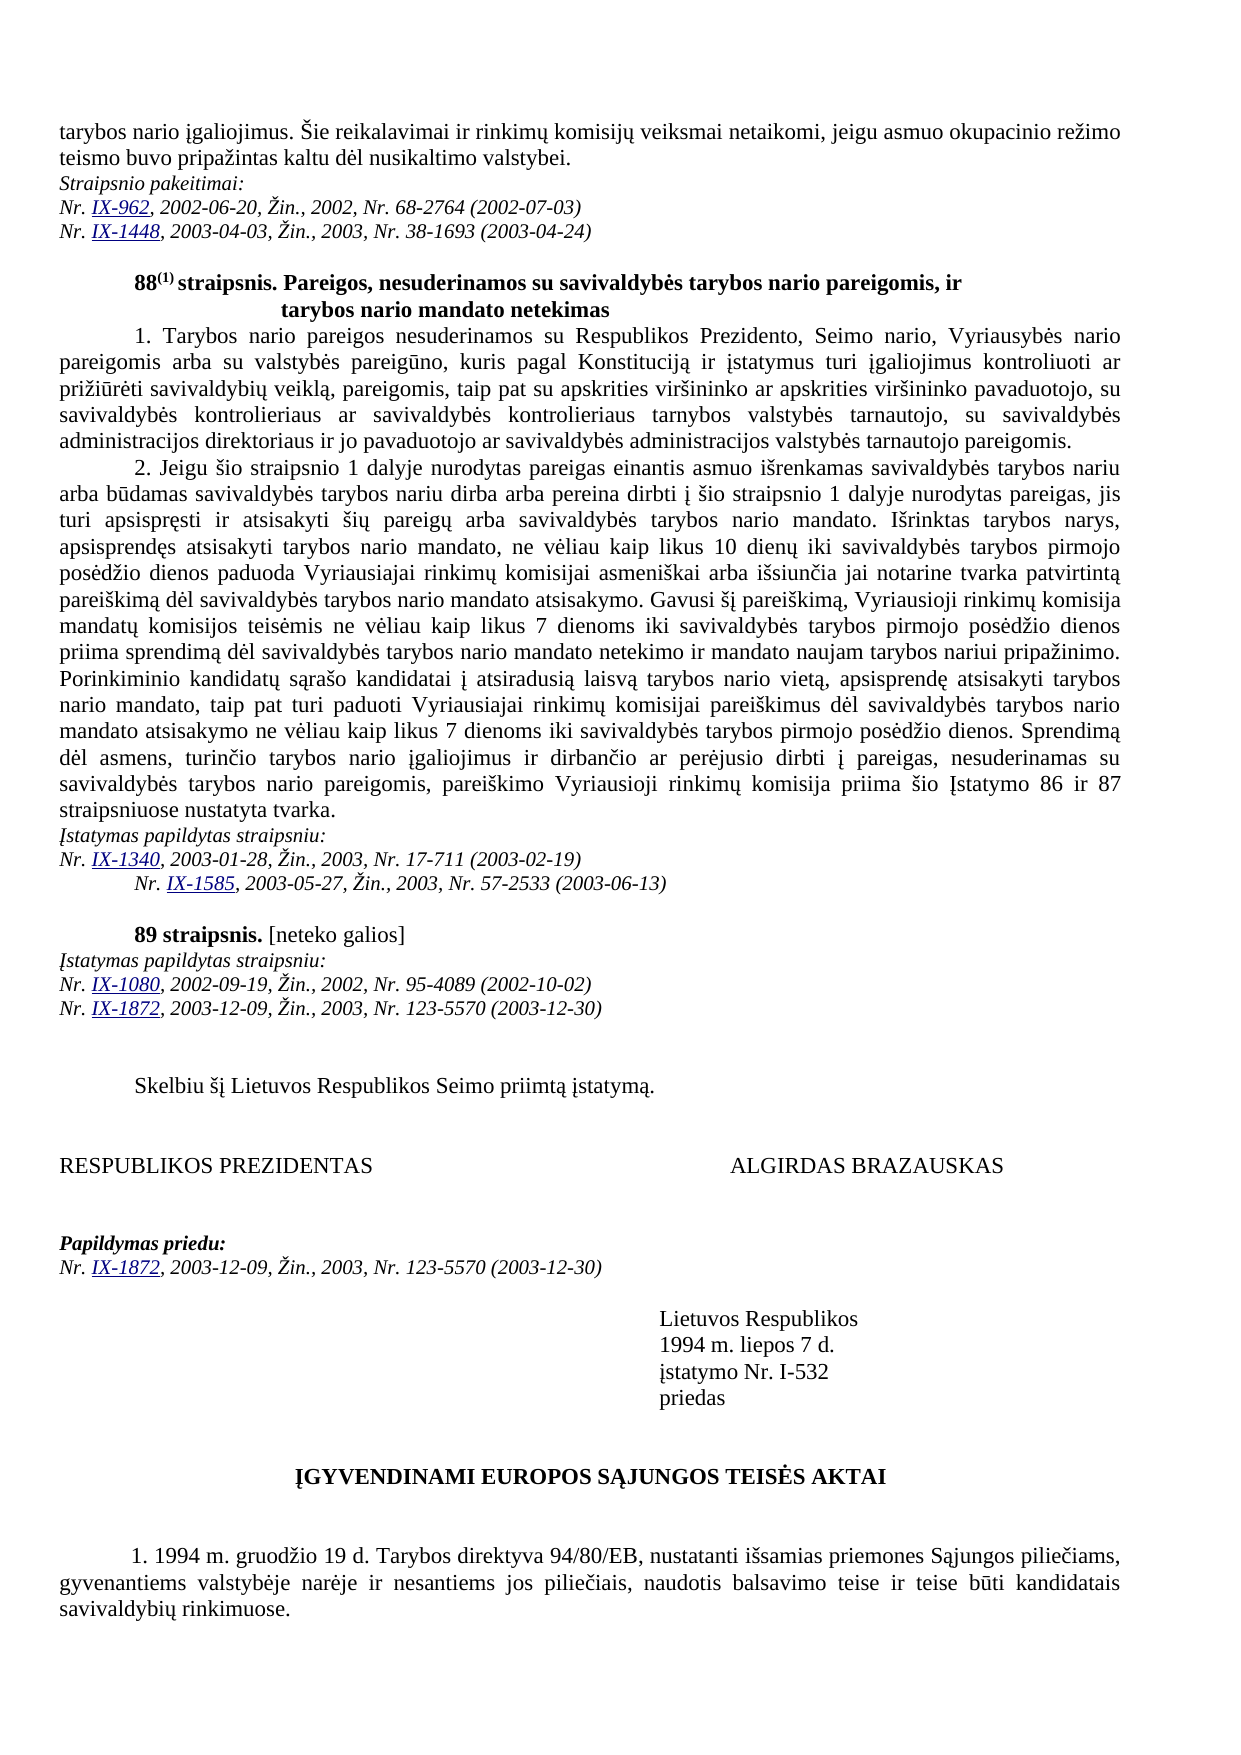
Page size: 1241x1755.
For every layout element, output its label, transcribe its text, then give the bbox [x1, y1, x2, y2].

text Nr. IX-1448, 2003-04-03, Žin., 2003, Nr. 38-1693 (2003-04-24) [59, 219, 1122, 243]
text tarybos nario įgaliojimus. Šie reikalavimai ir rinkimų komisijų veiksmai netaikomi, jeigu asmuo okupacinio režimo teismo buvo pripažintas kaltu dėl nusikaltimo valstybei. [59, 118, 1122, 171]
text Įstatymas papildytas straipsniu: [59, 823, 1122, 847]
text Įstatymas papildytas straipsniu: [59, 948, 1122, 972]
text įstatymo Nr. I-532 [59, 1358, 1122, 1384]
text Skelbiu šį Lietuvos Respublikos Seimo priimtą įstatymą. [59, 1073, 1122, 1099]
text 1. Tarybos nario pareigos nesuderinamos su Respublikos Prezidento, Seimo nario, Vyriausybės nario pareigomis arba su valstybės pareigūno, kuris pagal Konstituciją ir įstatymus turi įgaliojimus kontroliuoti ar prižiūrėti savivaldybių veiklą, pareigomis, taip pat su apskrities viršininko ar apskrities viršininko pavaduotojo, su savivaldybės kontrolieriaus ar savivaldybės kontrolieriaus tarnybos valstybės tarnautojo, su savivaldybės administracijos direktoriaus ir jo pavaduotojo ar savivaldybės administracijos valstybės tarnautojo pareigomis. [59, 322, 1122, 454]
text Nr. IX-1872, 2003-12-09, Žin., 2003, Nr. 123-5570 (2003-12-30) [59, 996, 1122, 1020]
text Straipsnio pakeitimai: [59, 171, 1122, 195]
text 1. 1994 m. gruodžio 19 d. Tarybos direktyva 94/80/EB, nustatanti išsamias priemones Sąjungos piliečiams, gyvenantiems valstybėje narėje ir nesantiems jos piliečiais, naudotis balsavimo teise ir teise būti kandidatais savivaldybių rinkimuose. [59, 1542, 1122, 1621]
text Papildymas priedu: [59, 1231, 1122, 1255]
text Nr. IX-962, 2002-06-20, Žin., 2002, Nr. 68-2764 (2002-07-03) [59, 195, 1122, 219]
text Nr. IX-1080, 2002-09-19, Žin., 2002, Nr. 95-4089 (2002-10-02) [59, 972, 1122, 996]
text RESPUBLIKOS PREZIDENTAS ALGIRDAS BRAZAUSKAS [59, 1152, 1122, 1178]
text Lietuvos Respublikos [59, 1305, 1122, 1332]
text 1994 m. liepos 7 d. [59, 1332, 1122, 1358]
text 88(1) straipsnis. Pareigos, nesuderinamos su savivaldybės tarybos nario pareigomis, ir [59, 269, 1122, 296]
text tarybos nario mandato netekimas [59, 296, 1122, 322]
text priedas [59, 1384, 1122, 1411]
text Nr. IX-1340, 2003-01-28, Žin., 2003, Nr. 17-711 (2003-02-19) [59, 847, 1122, 871]
text Nr. IX-1585, 2003-05-27, Žin., 2003, Nr. 57-2533 (2003-06-13) [59, 871, 1122, 895]
text 2. Jeigu šio straipsnio 1 dalyje nurodytas pareigas einantis asmuo išrenkamas savivaldybės tarybos nariu arba būdamas savivaldybės tarybos nariu dirba arba pereina dirbti į šio straipsnio 1 dalyje nurodytas pareigas, jis turi apsispręsti ir atsisakyti šių pareigų arba savivaldybės tarybos nario mandato. Išrinktas tarybos narys, apsisprendęs atsisakyti tarybos nario mandato, ne vėliau kaip likus 10 dienų iki savivaldybės tarybos pirmojo posėdžio dienos paduoda Vyriausiajai rinkimų komisijai asmeniškai arba išsiunčia jai notarine tvarka patvirtintą pareiškimą dėl savivaldybės tarybos nario mandato atsisakymo. Gavusi šį pareiškimą, Vyriausioji rinkimų komisija mandatų komisijos teisėmis ne vėliau kaip likus 7 dienoms iki savivaldybės tarybos pirmojo posėdžio dienos priima sprendimą dėl savivaldybės tarybos nario mandato netekimo ir mandato naujam tarybos nariui pripažinimo. Porinkiminio kandidatų sąrašo kandidatai į atsiradusią laisvą tarybos nario vietą, apsisprendę atsisakyti tarybos nario mandato, taip pat turi paduoti Vyriausiajai rinkimų komisijai pareiškimus dėl savivaldybės tarybos nario mandato atsisakymo ne vėliau kaip likus 7 dienoms iki savivaldybės tarybos pirmojo posėdžio dienos. Sprendimą dėl asmens, turinčio tarybos nario įgaliojimus ir dirbančio ar perėjusio dirbti į pareigas, nesuderinamas su savivaldybės tarybos nario pareigomis, pareiškimo Vyriausioji rinkimų komisija priima šio Įstatymo 86 ir 87 straipsniuose nustatyta tvarka. [59, 454, 1122, 823]
text 89 straipsnis. [neteko galios] [59, 921, 1122, 948]
text Nr. IX-1872, 2003-12-09, Žin., 2003, Nr. 123-5570 (2003-12-30) [59, 1255, 1122, 1279]
subtitle ĮGYVENDINAMI EUROPOS SĄJUNGOS TEISĖS AKTAI [59, 1463, 1122, 1490]
